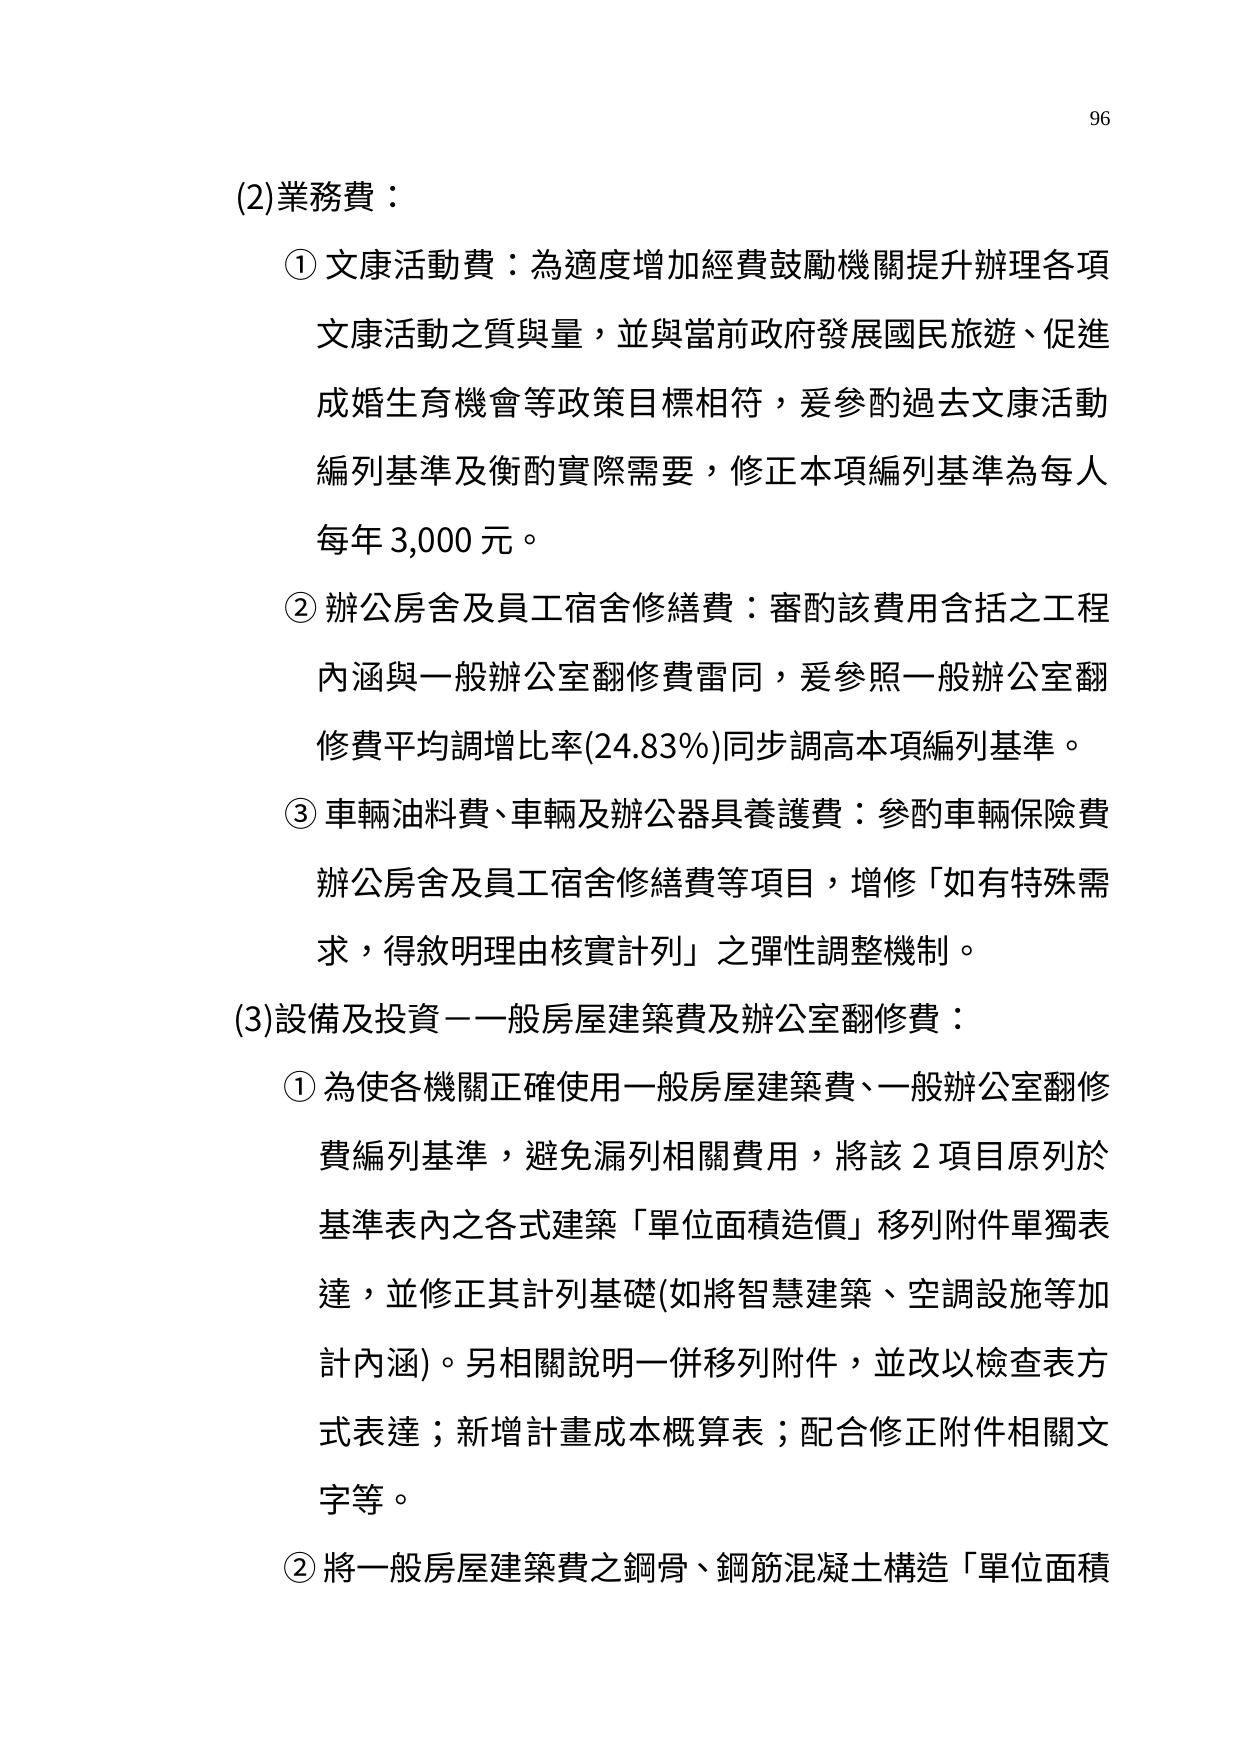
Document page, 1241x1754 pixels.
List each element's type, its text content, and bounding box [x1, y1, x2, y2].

text ①為使各機關正確使用一般房屋建築費、一般辦公室翻修費編列基準，避免漏列相關費用，將該2項目原列於基準表內之各式建築「單位面積造價」移列附件單獨表達，並修正其計列基礎(如將智慧建築、空調設施等加計內涵)。另相關說明一併移列附件，並改以檢查表方式表達；新增計畫成本概算表；配合修正附件相關文字等。 [283, 1060, 1110, 1524]
text (2)業務費： [235, 169, 1110, 220]
text (3)設備及投資－一般房屋建築費及辦公室翻修費： [233, 992, 1110, 1043]
text ②將一般房屋建築費之鋼骨、鋼筋混凝土構造「單位面積 [283, 1541, 1110, 1592]
text ③車輛油料費、車輛及辦公器具養護費：參酌車輛保險費、辦公房舍及員工宿舍修繕費等項目，增修「如有特殊需求，得敘明理由核實計列」之彈性調整機制。 [284, 786, 1110, 975]
text ②辦公房舍及員工宿舍修繕費：審酌該費用含括之工程內涵與一般辦公室翻修費雷同，爰參照一般辦公室翻修費平均調增比率(24.83％)同步調高本項編列基準。 [284, 581, 1110, 769]
text ①文康活動費：為適度增加經費鼓勵機關提升辦理各項文康活動之質與量，並與當前政府發展國民旅遊、促進成婚生育機會等政策目標相符，爰參酌過去文康活動編列基準及衡酌實際需要，修正本項編列基準為每人每年3,000元。 [284, 237, 1110, 564]
